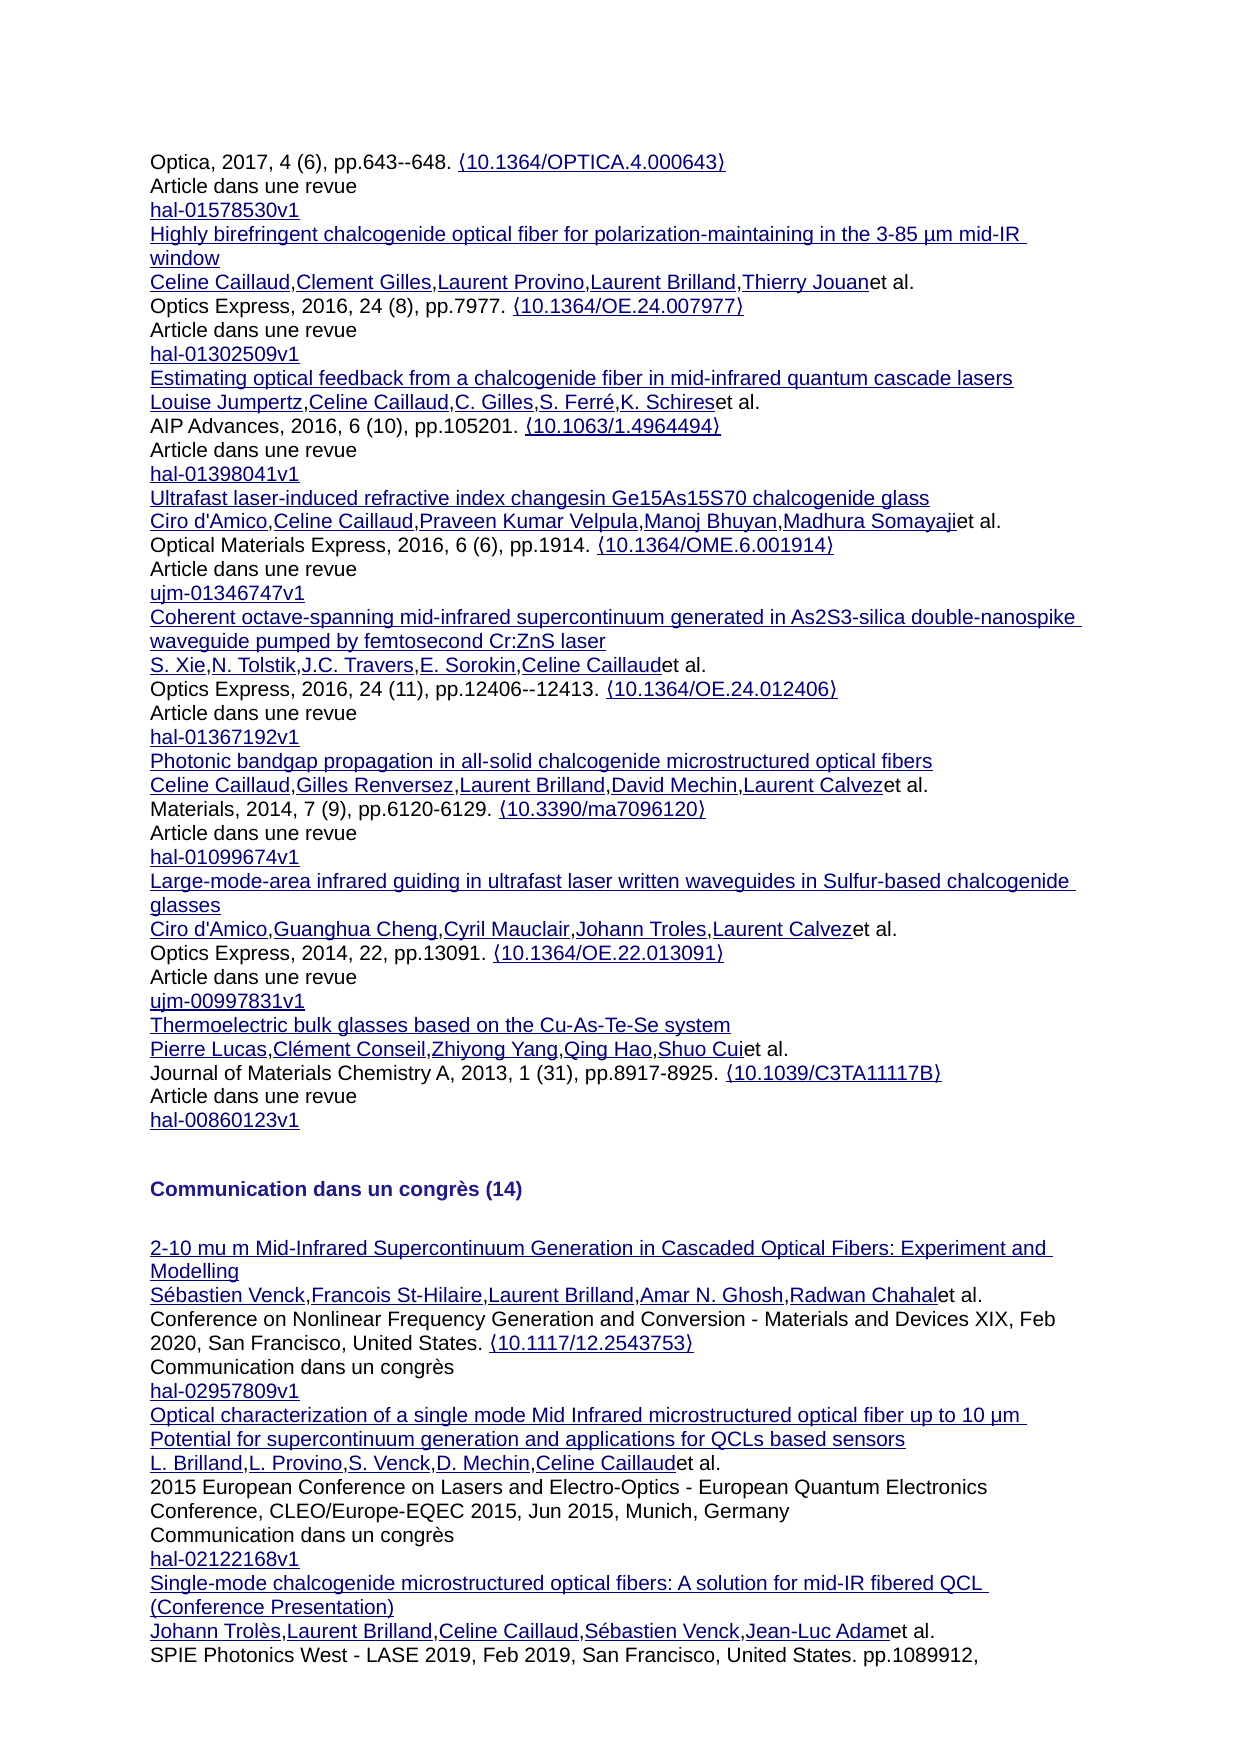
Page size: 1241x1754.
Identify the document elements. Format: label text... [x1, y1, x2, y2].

table_cell Optical characterization of a single mode Mid Infrared microstructured optical fiber up to 10 μm Potential for supercontinuum generation and applications for QCLs based sensors L. Brilland,L. Provino,S. Venck,D. Mechin,Celine Caillaudet al. 2015 European Conference on Lasers and Electro-Optics - European Quantum Electronics Conference, CLEO/Europe-EQEC 2015, Jun 2015, Munich, Germany Communication dans un congrès hal-02122168v1 [150, 1403, 1090, 1571]
table_cell Thermoelectric bulk glasses based on the Cu-As-Te-Se system Pierre Lucas,Clément Conseil,Zhiyong Yang,Qing Hao,Shuo Cuiet al. Journal of Materials Chemistry A, 2013, 1 (31), pp.8917-8925. ⟨10.1039/C3TA11117B⟩ Article dans une revue hal-00860123v1 [150, 1013, 1090, 1132]
subtitle Communication dans un congrès (14) [150, 1177, 1090, 1201]
table_cell Ultrafast laser-induced refractive index changesin Ge15As15S70 chalcogenide glass Ciro d'Amico,Celine Caillaud,Praveen Kumar Velpula,Manoj Bhuyan,Madhura Somayajiet al. Optical Materials Express, 2016, 6 (6), pp.1914. ⟨10.1364/OME.6.001914⟩ Article dans une revue ujm-01346747v1 [150, 485, 1090, 605]
table_cell Single-mode chalcogenide microstructured optical fibers: A solution for mid-IR fibered QCL (Conference Presentation) Johann Trolès,Laurent Brilland,Celine Caillaud,Sébastien Venck,Jean-Luc Adamet al. SPIE Photonics West - LASE 2019, Feb 2019, San Francisco, United States. pp.1089912, [150, 1571, 1090, 1667]
table_cell Mid-infrared continuous-wave parametric amplification in chalcogenide microstructured fibers Sida Xing,Davide Grassani,Svyatoslav Kharitonov,Laurent Brilland,Celine Caillaudet al. Optica, 2017, 4 (6), pp.643--648. ⟨10.1364/OPTICA.4.000643⟩ Article dans une revue hal-01578530v1 [150, 150, 1090, 222]
table_cell Highly birefringent chalcogenide optical fiber for polarization-maintaining in the 3-85 µm mid-IR window Celine Caillaud,Clement Gilles,Laurent Provino,Laurent Brilland,Thierry Jouanet al. Optics Express, 2016, 24 (8), pp.7977. ⟨10.1364/OE.24.007977⟩ Article dans une revue hal-01302509v1 [150, 222, 1090, 366]
table_cell Photonic bandgap propagation in all-​solid chalcogenide microstructured optical fibers Celine Caillaud,Gilles Renversez,Laurent Brilland,David Mechin,Laurent Calvezet al. Materials, 2014, 7 (9), pp.6120-6129. ⟨10.3390/ma7096120⟩ Article dans une revue hal-01099674v1 [150, 749, 1090, 869]
table_cell Coherent octave-spanning mid-infrared supercontinuum generated in As2S3-silica double-nanospike waveguide pumped by femtosecond Cr:ZnS laser S. Xie,N. Tolstik,J.C. Travers,E. Sorokin,Celine Caillaudet al. Optics Express, 2016, 24 (11), pp.12406--12413. ⟨10.1364/OE.24.012406⟩ Article dans une revue hal-01367192v1 [150, 605, 1090, 749]
table_cell Estimating optical feedback from a chalcogenide fiber in mid-infrared quantum cascade lasers Louise Jumpertz,Celine Caillaud,C. Gilles,S. Ferré,K. Schireset al. AIP Advances, 2016, 6 (10), pp.105201. ⟨10.1063/1.4964494⟩ Article dans une revue hal-01398041v1 [150, 366, 1090, 485]
table_cell Large-mode-area infrared guiding in ultrafast laser written waveguides in Sulfur-based chalcogenide glasses Ciro d'Amico,Guanghua Cheng,Cyril Mauclair,Johann Troles,Laurent Calvezet al. Optics Express, 2014, 22, pp.13091. ⟨10.1364/OE.22.013091⟩ Article dans une revue ujm-00997831v1 [150, 869, 1090, 1012]
table_header 2-10 mu m Mid-Infrared Supercontinuum Generation in Cascaded Optical Fibers: Experiment and Modelling Sébastien Venck,Francois St-Hilaire,Laurent Brilland,Amar N. Ghosh,Radwan Chahalet al. Conference on Nonlinear Frequency Generation and Conversion - Materials and Devices XIX, Feb 2020, San Francisco, United States. ⟨10.1117/12.2543753⟩ Communication dans un congrès hal-02957809v1 [150, 1235, 1090, 1403]
